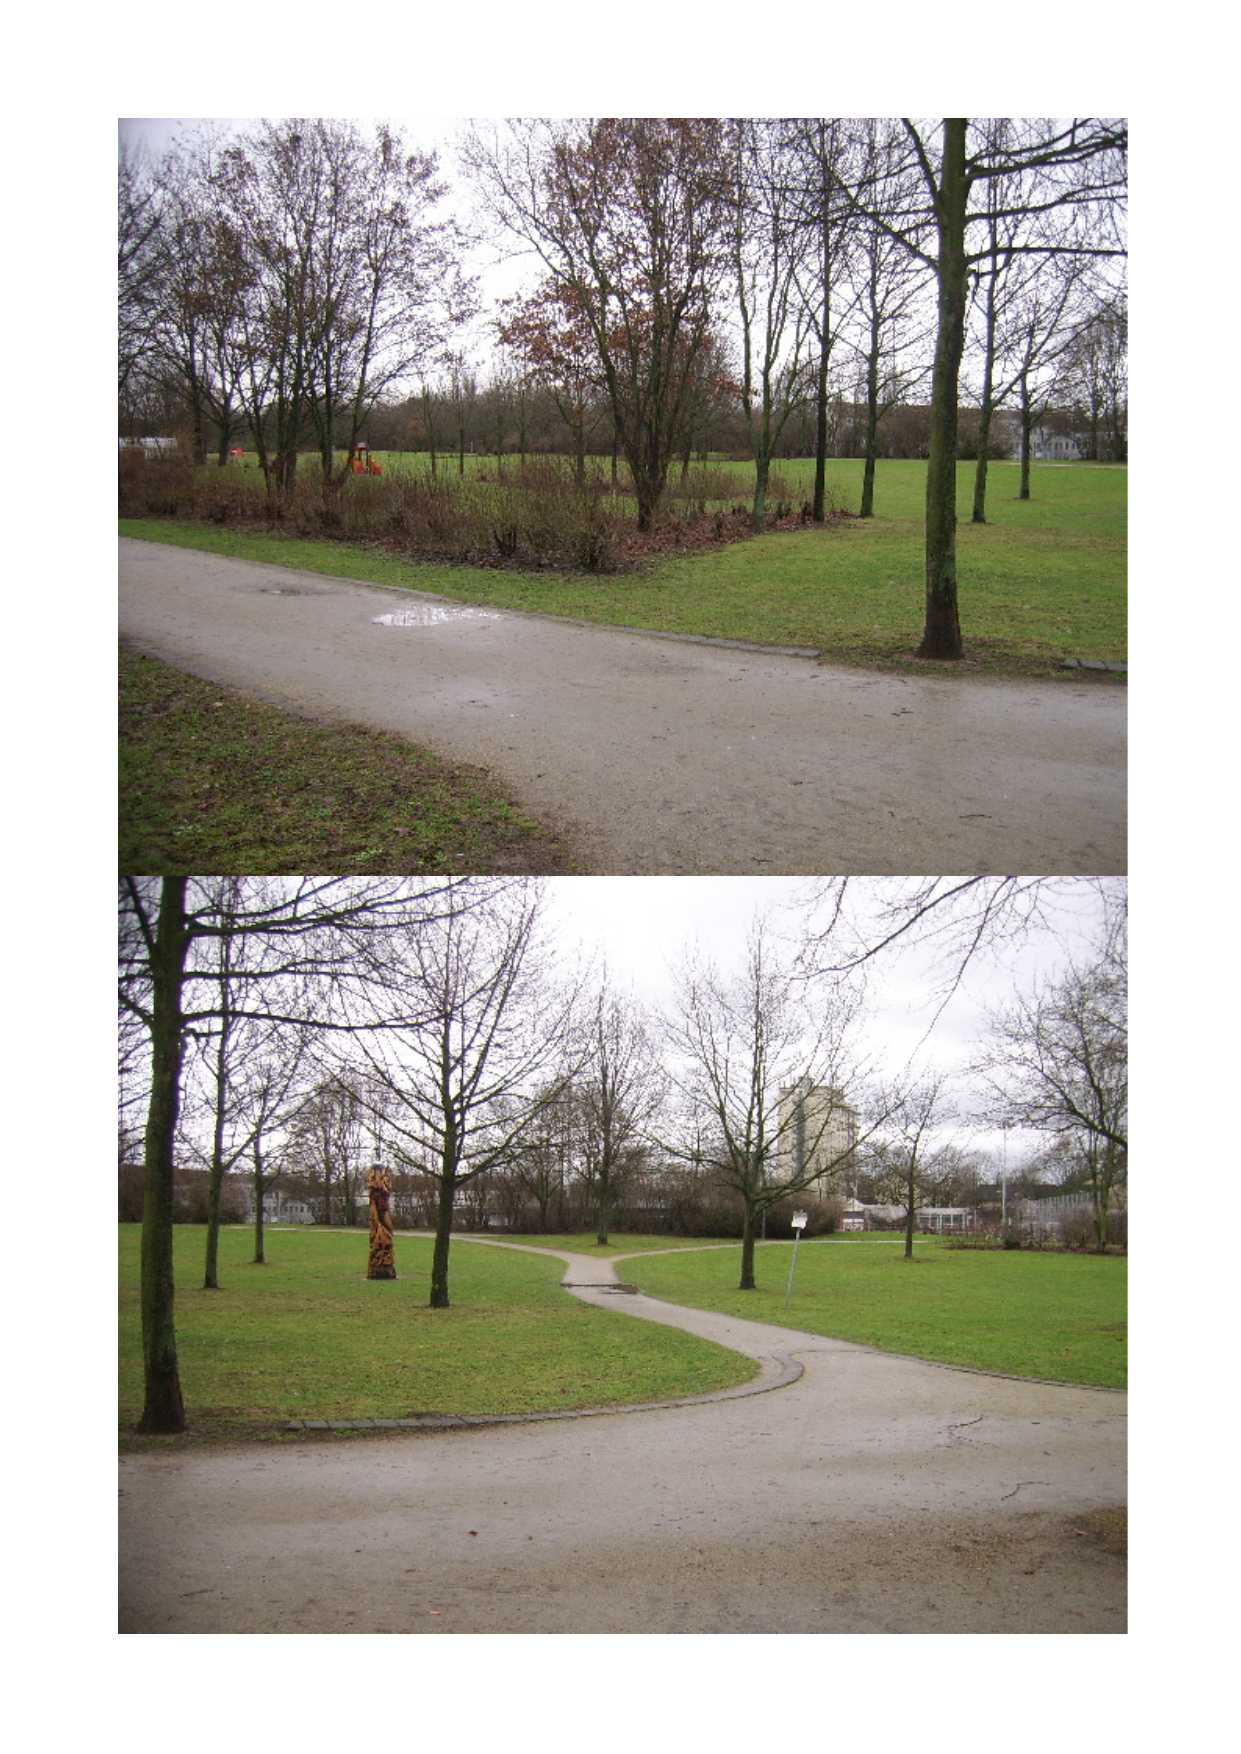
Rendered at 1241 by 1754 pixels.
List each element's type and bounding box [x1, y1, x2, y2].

picture [118, 118, 1128, 1634]
